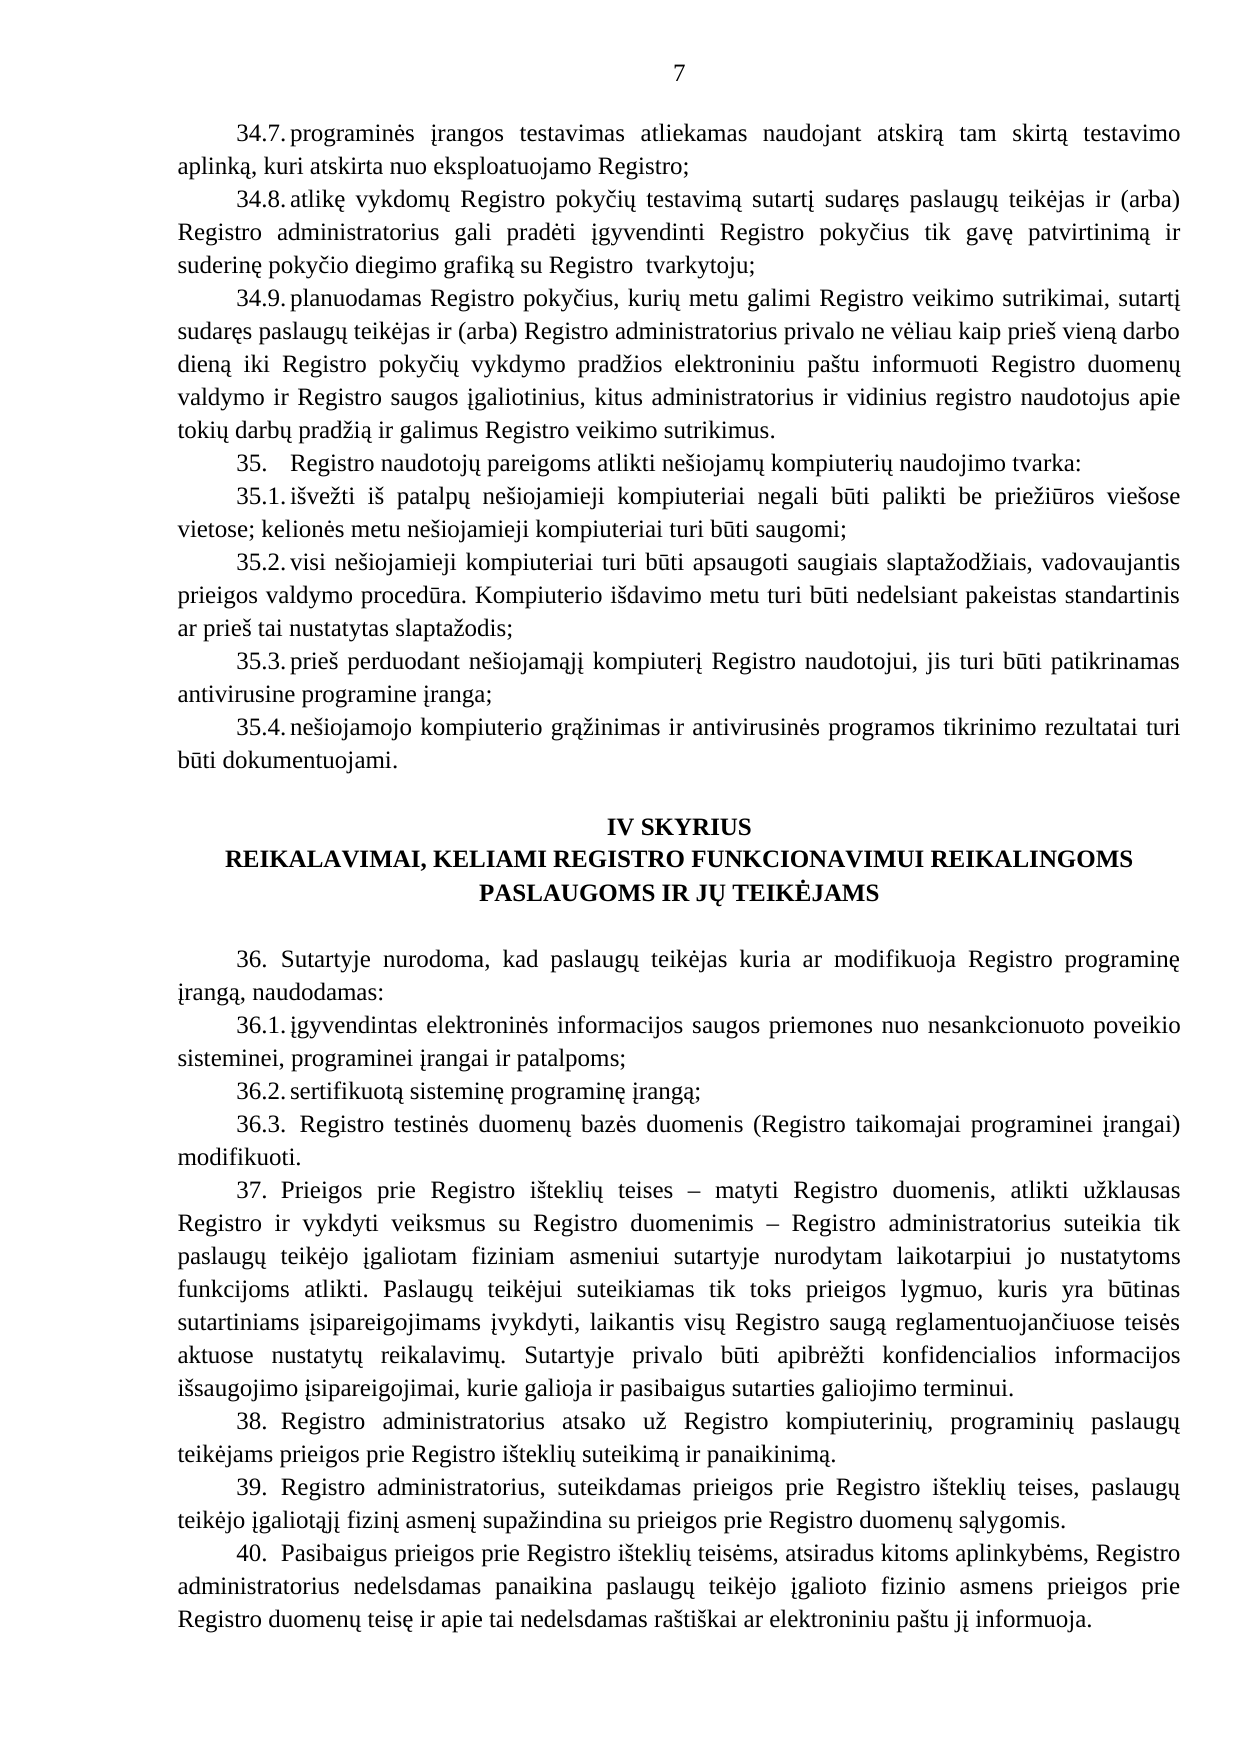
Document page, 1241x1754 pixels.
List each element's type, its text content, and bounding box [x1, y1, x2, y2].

text 34.9. planuodamas Registro pokyčius, kurių metu galimi Registro veikimo sutrikimai, sutartį sudaręs paslaugų teikėjas ir (arba) Registro administratorius privalo ne vėliau kaip prieš vieną darbo dieną iki Registro pokyčių vykdymo pradžios elektroniniu paštu informuoti Registro duomenų valdymo ir Registro saugos įgaliotinius, kitus administratorius ir vidinius registro naudotojus apie tokių darbų pradžią ir galimus Registro veikimo sutrikimus. [177, 283, 1181, 444]
text 35.4. nešiojamojo kompiuterio grąžinimas ir antivirusinės programos tikrinimo rezultatai turi būti dokumentuojami. [177, 712, 1181, 774]
text 39. Registro administratorius, suteikdamas prieigos prie Registro išteklių teises, paslaugų teikėjo įgaliotąjį fizinį asmenį supažindina su prieigos prie Registro duomenų sąlygomis. [177, 1472, 1181, 1534]
text REIKALAVIMAI, KELIAMI REGISTRO FUNKCIONAVIMUI REIKALINGOMS PASLAUGOMS IR JŲ TEIKĖJAMS [177, 844, 1181, 906]
text 35.1. išvežti iš patalpų nešiojamieji kompiuteriai negali būti palikti be priežiūros viešose vietose; kelionės metu nešiojamieji kompiuteriai turi būti saugomi; [177, 481, 1181, 543]
text 40. Pasibaigus prieigos prie Registro išteklių teisėms, atsiradus kitoms aplinkybėms, Registro administratorius nedelsdamas panaikina paslaugų teikėjo įgalioto fizinio asmens prieigos prie Registro duomenų teisę ir apie tai nedelsdamas raštiškai ar elektroniniu paštu jį informuoja. [177, 1538, 1181, 1633]
text 37. Prieigos prie Registro išteklių teises – matyti Registro duomenis, atlikti užklausas Registro ir vykdyti veiksmus su Registro duomenimis – Registro administratorius suteikia tik paslaugų teikėjo įgaliotam fiziniam asmeniui sutartyje nurodytam laikotarpiui jo nustatytoms funkcijoms atlikti. Paslaugų teikėjui suteikiamas tik toks prieigos lygmuo, kuris yra būtinas sutartiniams įsipareigojimams įvykdyti, laikantis visų Registro saugą reglamentuojančiuose teisės aktuose nustatytų reikalavimų. Sutartyje privalo būti apibrėžti konfidencialios informacijos išsaugojimo įsipareigojimai, kurie galioja ir pasibaigus sutarties galiojimo terminui. [177, 1175, 1181, 1402]
text 35.3. prieš perduodant nešiojamąjį kompiuterį Registro naudotojui, jis turi būti patikrinamas antivirusine programine įranga; [177, 646, 1181, 708]
text 38. Registro administratorius atsako už Registro kompiuterinių, programinių paslaugų teikėjams prieigos prie Registro išteklių suteikimą ir panaikinimą. [177, 1406, 1181, 1468]
text 36.2. sertifikuotą sisteminę programinę įrangą; [177, 1076, 1181, 1104]
text 36.1. įgyvendintas elektroninės informacijos saugos priemones nuo nesankcionuoto poveikio sisteminei, programinei įrangai ir patalpoms; [177, 1010, 1181, 1071]
text 36.3. Registro testinės duomenų bazės duomenis (Registro taikomajai programinei įrangai) modifikuoti. [177, 1109, 1181, 1171]
text 35. Registro naudotojų pareigoms atlikti nešiojamų kompiuterių naudojimo tvarka: [177, 448, 1181, 477]
text 36. Sutartyje nurodoma, kad paslaugų teikėjas kuria ar modifikuoja Registro programinę įrangą, naudodamas: [177, 944, 1181, 1005]
text 34.8. atlikę vykdomų Registro pokyčių testavimą sutartį sudaręs paslaugų teikėjas ir (arba) Registro administratorius gali pradėti įgyvendinti Registro pokyčius tik gavę patvirtinimą ir suderinę pokyčio diegimo grafiką su Registro tvarkytoju; [177, 184, 1181, 279]
text 35.2. visi nešiojamieji kompiuteriai turi būti apsaugoti saugiais slaptažodžiais, vadovaujantis prieigos valdymo procedūra. Kompiuterio išdavimo metu turi būti nedelsiant pakeistas standartinis ar prieš tai nustatytas slaptažodis; [177, 547, 1181, 642]
text IV SKYRIUS [177, 812, 1181, 840]
text 34.7. programinės įrangos testavimas atliekamas naudojant atskirą tam skirtą testavimo aplinką, kuri atskirta nuo eksploatuojamo Registro; [177, 118, 1181, 180]
